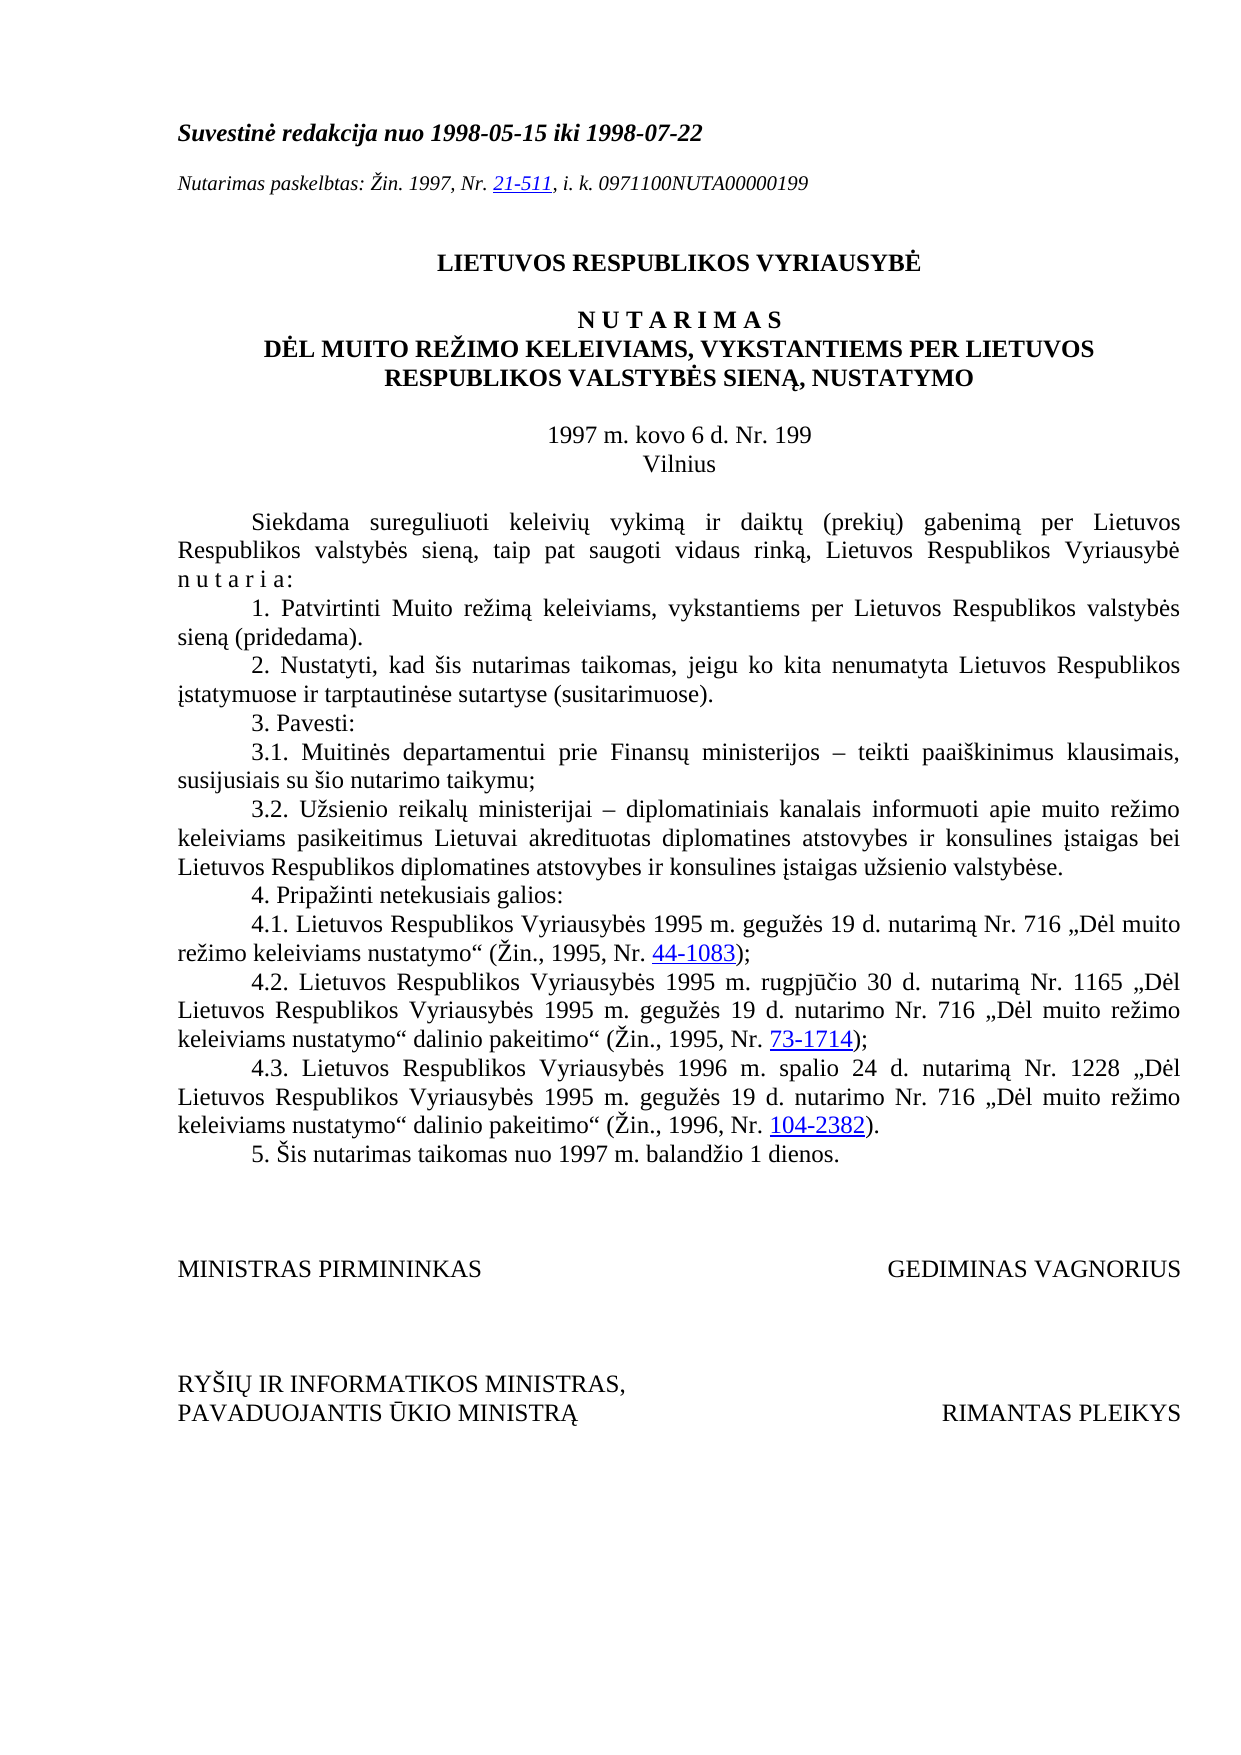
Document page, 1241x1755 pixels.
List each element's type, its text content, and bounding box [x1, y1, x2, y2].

text Siekdama sureguliuoti keleivių vykimą ir daiktų (prekių) gabenimą per Lietuvos Respublikos valstybės sieną, taip pat saugoti vidaus rinką, Lietuvos Respublikos Vyriausybė nutaria: [177, 507, 1181, 593]
text 5. Šis nutarimas taikomas nuo 1997 m. balandžio 1 dienos. [177, 1139, 1181, 1168]
text LIETUVOS RESPUBLIKOS VYRIAUSYBĖ [177, 248, 1181, 277]
text 3. Pavesti: [177, 708, 1181, 737]
text 2. Nustatyti, kad šis nutarimas taikomas, jeigu ko kita nenumatyta Lietuvos Respublikos įstatymuose ir tarptautinėse sutartyse (susitarimuose). [177, 650, 1181, 708]
text 4.1. Lietuvos Respublikos Vyriausybės 1995 m. gegužės 19 d. nutarimą Nr. 716 „Dėl muito režimo keleiviams nustatymo“ (Žin., 1995, Nr. 44-1083); [177, 909, 1181, 967]
text pavaduojantis ūkio ministrą Rimantas Pleikys [177, 1398, 1181, 1427]
text DĖL MUITO REŽIMO KELEIVIAMS, VYKSTANTIEMS PER LIETUVOS RESPUBLIKOS VALSTYBĖS SIENĄ, NUSTATYMO [177, 334, 1181, 392]
text 3.2. Užsienio reikalų ministerijai – diplomatiniais kanalais informuoti apie muito režimo keleiviams pasikeitimus Lietuvai akredituotas diplomatines atstovybes ir konsulines įstaigas bei Lietuvos Respublikos diplomatines atstovybes ir konsulines įstaigas užsienio valstybėse. [177, 794, 1181, 880]
text 4.3. Lietuvos Respublikos Vyriausybės 1996 m. spalio 24 d. nutarimą Nr. 1228 „Dėl Lietuvos Respublikos Vyriausybės 1995 m. gegužės 19 d. nutarimo Nr. 716 „Dėl muito režimo keleiviams nustatymo“ dalinio pakeitimo“ (Žin., 1996, Nr. 104-2382). [177, 1053, 1181, 1139]
text 1. Patvirtinti Muito režimą keleiviams, vykstantiems per Lietuvos Respublikos valstybės sieną (pridedama). [177, 593, 1181, 650]
text Suvestinė redakcija nuo 1998-05-15 iki 1998-07-22 [177, 118, 1181, 147]
text Nutarimas paskelbtas: Žin. 1997, Nr. 21-511, i. k. 0971100NUTA00000199 [177, 171, 1181, 195]
text 1997 m. kovo 6 d. Nr. 199 [177, 420, 1181, 449]
text 4.2. Lietuvos Respublikos Vyriausybės 1995 m. rugpjūčio 30 d. nutarimą Nr. 1165 „Dėl Lietuvos Respublikos Vyriausybės 1995 m. gegužės 19 d. nutarimo Nr. 716 „Dėl muito režimo keleiviams nustatymo“ dalinio pakeitimo“ (Žin., 1995, Nr. 73-1714); [177, 967, 1181, 1053]
text N U T A R I M A S [177, 305, 1181, 334]
text 4. Pripažinti netekusiais galios: [177, 880, 1181, 909]
text Ryšių ir informatikos ministras, [177, 1369, 1181, 1398]
text Ministras Pirmininkas Gediminas Vagnorius [177, 1254, 1181, 1283]
text Vilnius [177, 449, 1181, 478]
text 3.1. Muitinės departamentui prie Finansų ministerijos – teikti paaiškinimus klausimais, susijusiais su šio nutarimo taikymu; [177, 737, 1181, 794]
